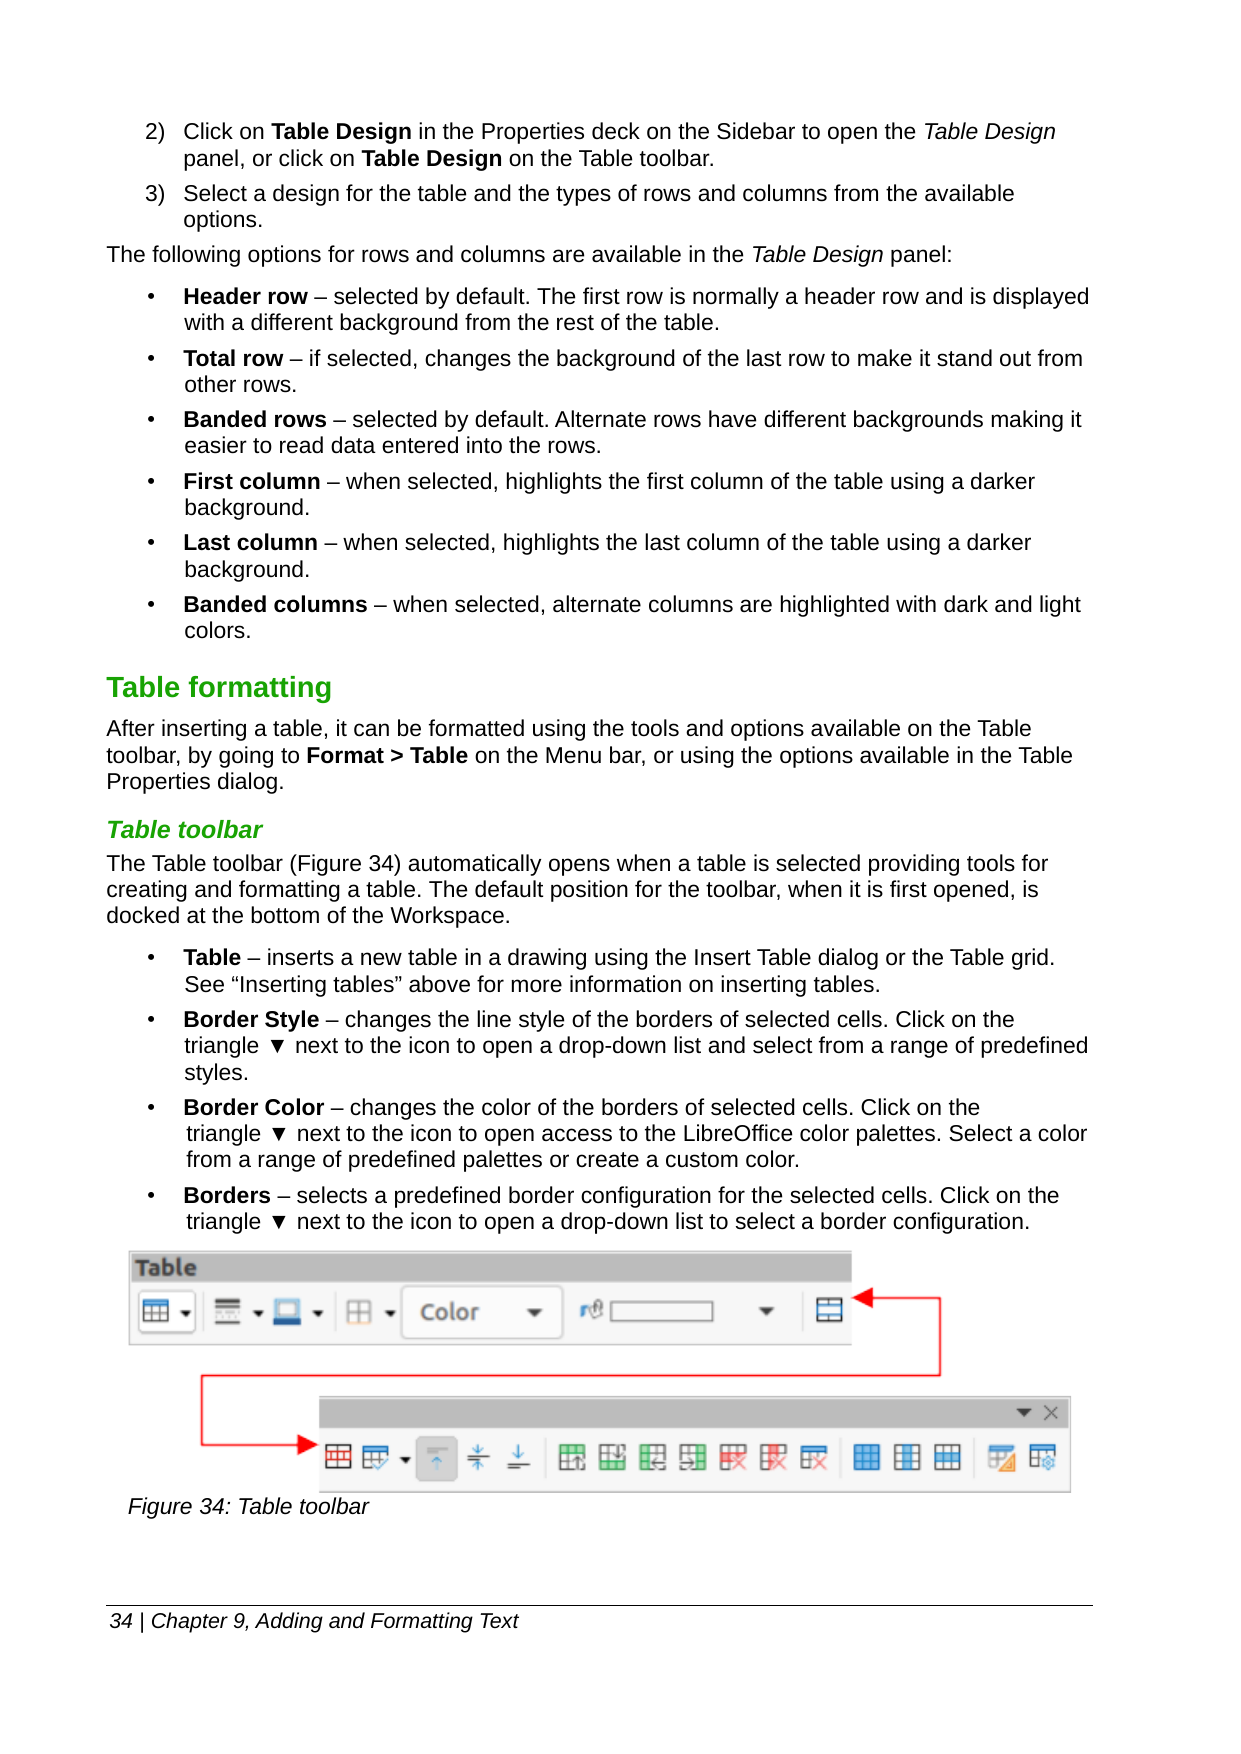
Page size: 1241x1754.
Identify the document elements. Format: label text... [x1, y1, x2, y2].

list Border Color – changes the color of the borders of selected cells. Click on the triangle ▼ next to the icon to open access to the LibreOffice color palettes. Select a color from a range of predefined palettes or create a custom color. [144, 1091, 1093, 1173]
list Borders – selects a predefined border configuration for the selected cells. Click on the triangle ▼ next to the icon to open a drop-down list to select a border configuration. [144, 1179, 1093, 1237]
subtitle Table formatting [106, 670, 1093, 704]
list Select a design for the table and the types of rows and columns from the available options. [165, 180, 1093, 232]
list Click on Table Design in the Properties deck on the Sidebar to open the Table Design panel, or click on Table Design on the Table toolbar. [165, 118, 1093, 171]
list Header row – selected by default. The first row is normally a header row and is displayed with a different background from the rest of the table. [144, 280, 1093, 336]
list Total row – if selected, changes the background of the last row to make it stand out from other rows. [144, 342, 1093, 397]
list Banded columns – when selected, alternate columns are highlighted with dark and light colors. [144, 588, 1093, 646]
text The Table toolbar (Figure 34) automatically opens when a table is selected providing tools for creating and formatting a table. The default position for the toolbar, when it is first opened, is docked at the bottom of the Workspace. [106, 850, 1093, 929]
list Border Style – changes the line style of the borders of selected cells. Click on the triangle ▼ next to the icon to open a drop-down list and select from a range of predefined styles. [144, 1003, 1093, 1085]
list The following options for rows and columns are available in the Table Design panel: [106, 241, 1093, 268]
list Last column – when selected, highlights the last column of the table using a darker background. [144, 526, 1093, 582]
list First column – when selected, highlights the first column of the table using a darker background. [144, 465, 1093, 520]
list Banded rows – selected by default. Alternate rows have different backgrounds making it easier to read data entered into the rows. [144, 403, 1093, 459]
subtitle Table toolbar [106, 815, 1093, 844]
list Table – inserts a new table in a drawing using the Insert Table dialog or the Table grid. See “Inserting tables” above for more information on inserting tables. [144, 941, 1093, 997]
picture [127, 1249, 1072, 1493]
text After inserting a table, it can be formatted using the tools and options available on the Table toolbar, by going to Format > Table on the Menu bar, or using the options available in the Table Properties dialog. [106, 715, 1093, 794]
text Figure 34: Table toolbar [128, 1493, 1071, 1519]
